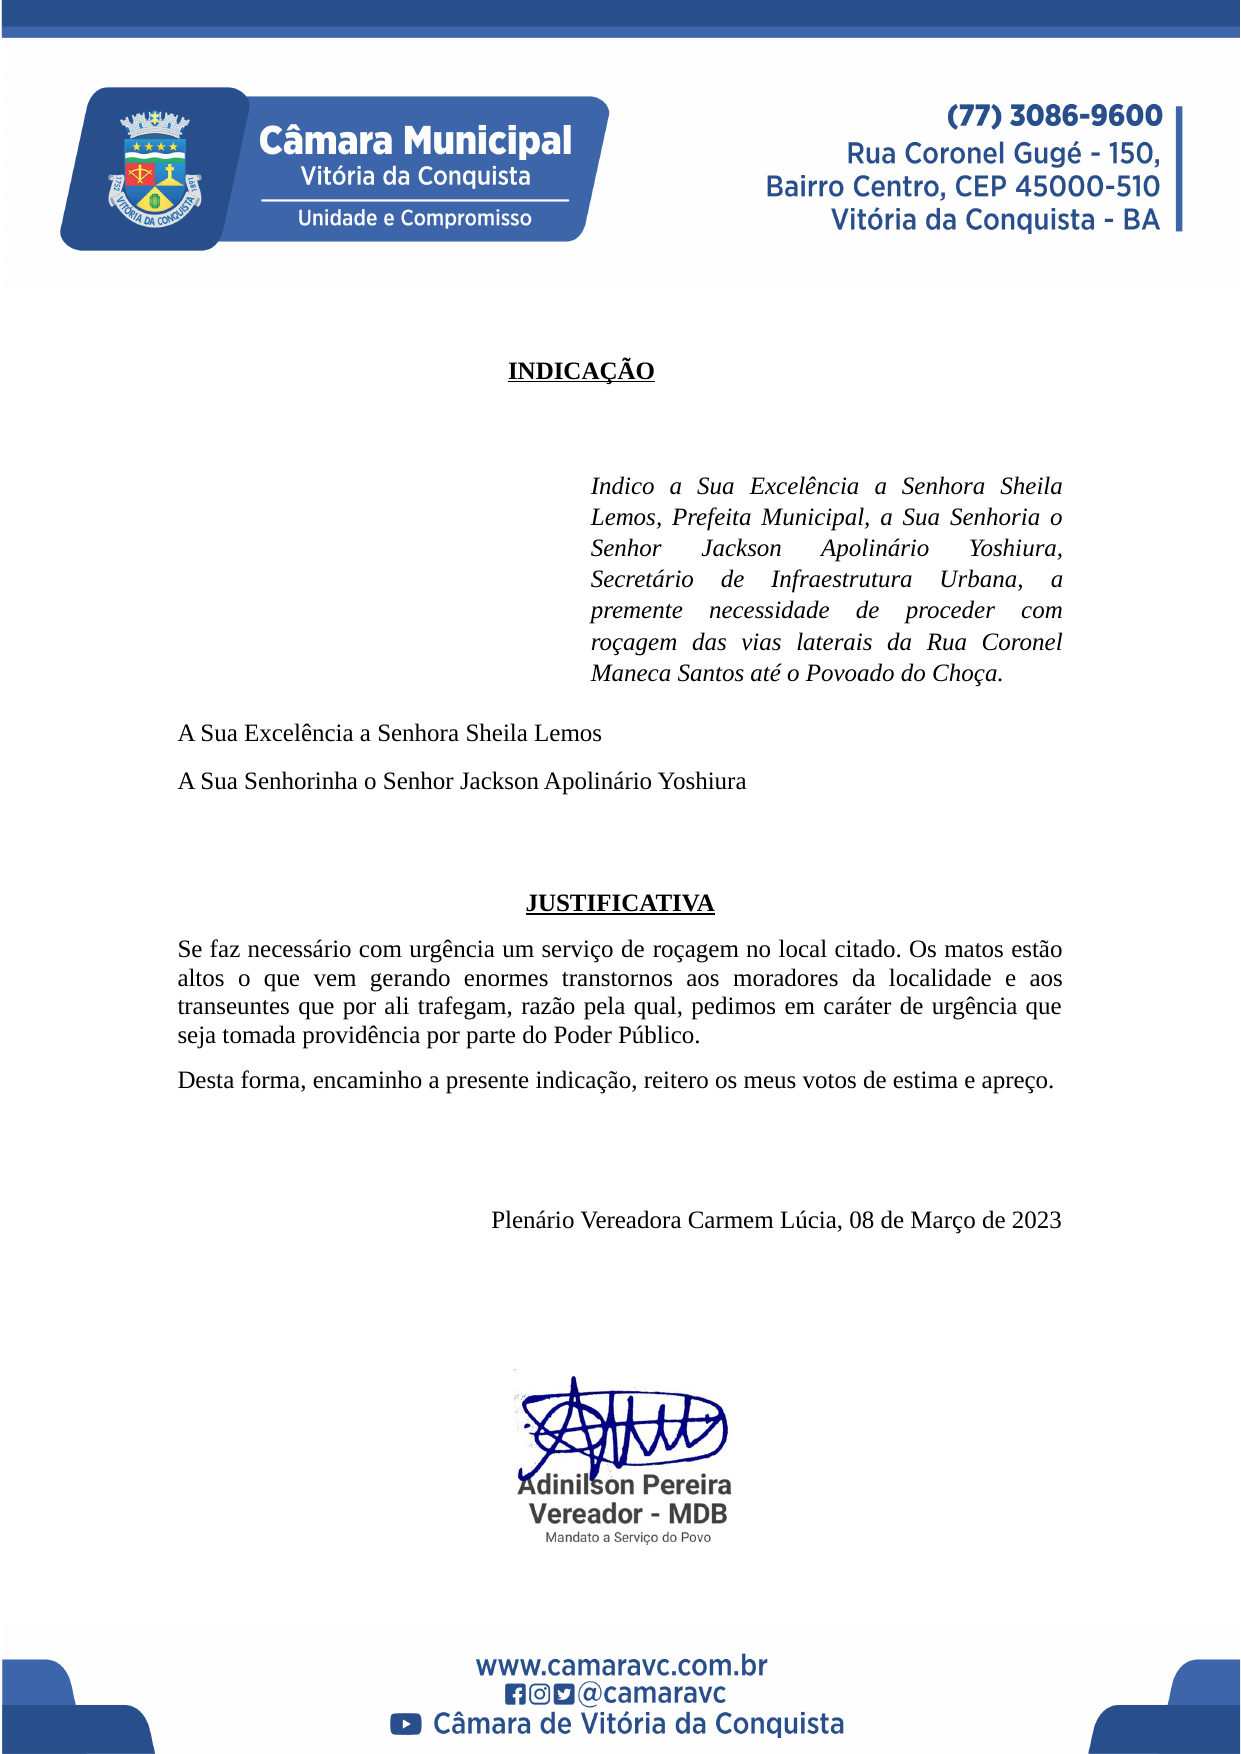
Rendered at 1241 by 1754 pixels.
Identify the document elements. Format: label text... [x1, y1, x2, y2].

text Desta forma, encaminho a presente indicação, reitero os meus votos de estima e apreço. [177, 1066, 1063, 1094]
text Indico a Sua Excelência a Senhora Sheila Lemos, Prefeita Municipal, a Sua Senhoria o Senhor Jackson Apolinário Yoshiura, Secretário de Infraestrutura Urbana, a premente necessidade de proceder com roçagem das vias laterais da Rua Coronel Maneca Santos até o Povoado do Choça. [591, 471, 1063, 686]
picture [1, 0, 1240, 288]
text JUSTIFICATIVA [177, 888, 1063, 917]
text INDICAÇÃO [508, 356, 1063, 384]
picture [2, 1624, 1241, 1754]
picture [341, 1369, 899, 1552]
text A Sua Excelência a Senhora Sheila Lemos [177, 718, 1063, 747]
text A Sua Senhorinha o Senhor Jackson Apolinário Yoshiura [177, 766, 1063, 794]
text Se faz necessário com urgência um serviço de roçagem no local citado. Os matos estão altos o que vem gerando enormes transtornos aos moradores da localidade e aos transeuntes que por ali trafegam, razão pela qual, pedimos em caráter de urgência que seja tomada providência por parte do Poder Público. [177, 934, 1063, 1049]
text Plenário Vereadora Carmem Lúcia, 08 de Março de 2023 [177, 1205, 1063, 1233]
